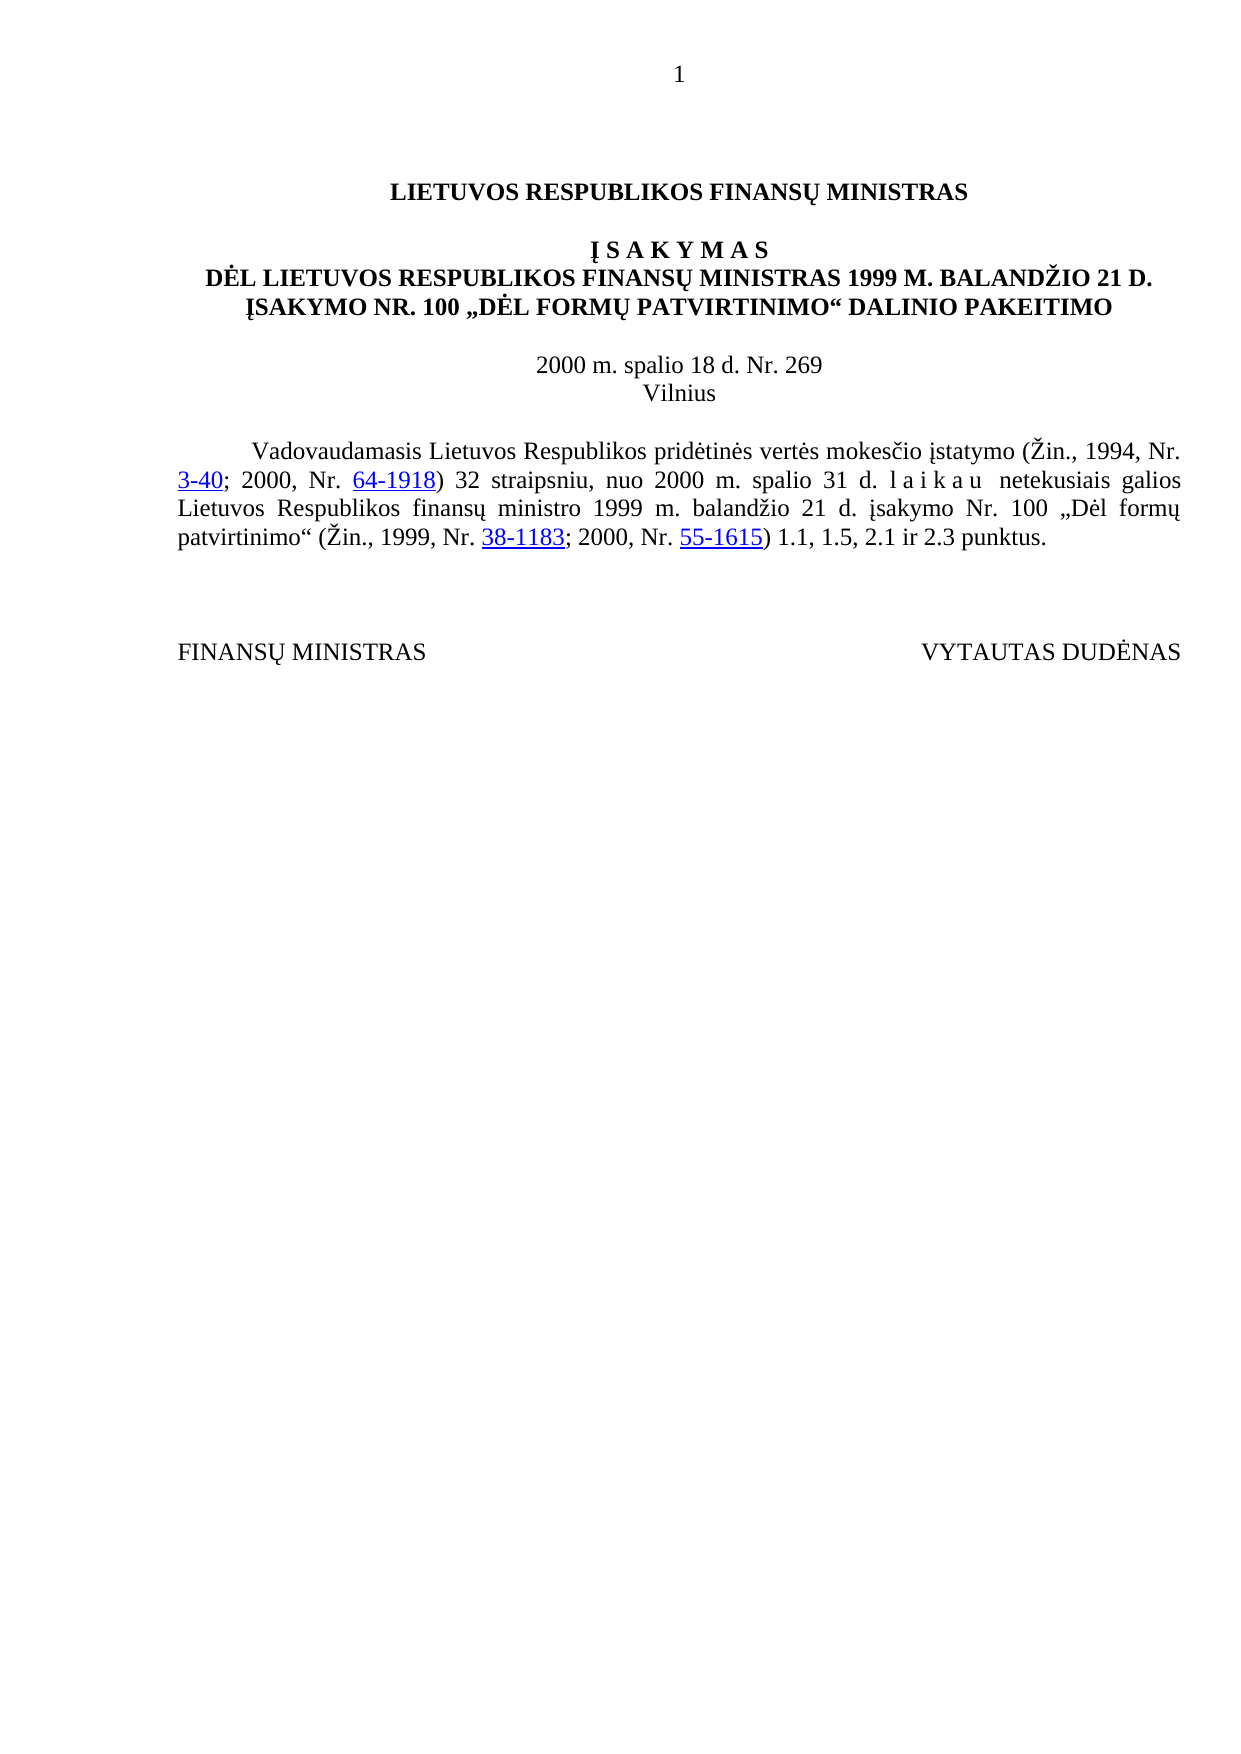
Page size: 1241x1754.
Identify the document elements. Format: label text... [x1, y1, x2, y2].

text Vadovaudamasis Lietuvos Respublikos pridėtinės vertės mokesčio įstatymo (Žin., 1994, Nr. 3-40; 2000, Nr. 64-1918) 32 straipsniu, nuo 2000 m. spalio 31 d. laikau netekusiais galios Lietuvos Respublikos finansų ministro 1999 m. balandžio 21 d. įsakymo Nr. 100 „Dėl formų patvirtinimo“ (Žin., 1999, Nr. 38-1183; 2000, Nr. 55-1615) 1.1, 1.5, 2.1 ir 2.3 punktus. [177, 436, 1181, 551]
text LIETUVOS RESPUBLIKOS FINANSŲ MINISTRAS [177, 177, 1181, 206]
text FINANSŲ MINISTRAS VYTAUTAS DUDĖNAS [177, 637, 1181, 666]
text Vilnius [177, 378, 1181, 407]
text DĖL LIETUVOS RESPUBLIKOS FINANSŲ MINISTRAS 1999 M. BALANDŽIO 21 D. ĮSAKYMO NR. 100 „DĖL FORMŲ PATVIRTINIMO“ DALINIO PAKEITIMO [177, 263, 1181, 321]
text 2000 m. spalio 18 d. Nr. 269 [177, 350, 1181, 378]
text Į S A K Y M A S [177, 235, 1181, 263]
